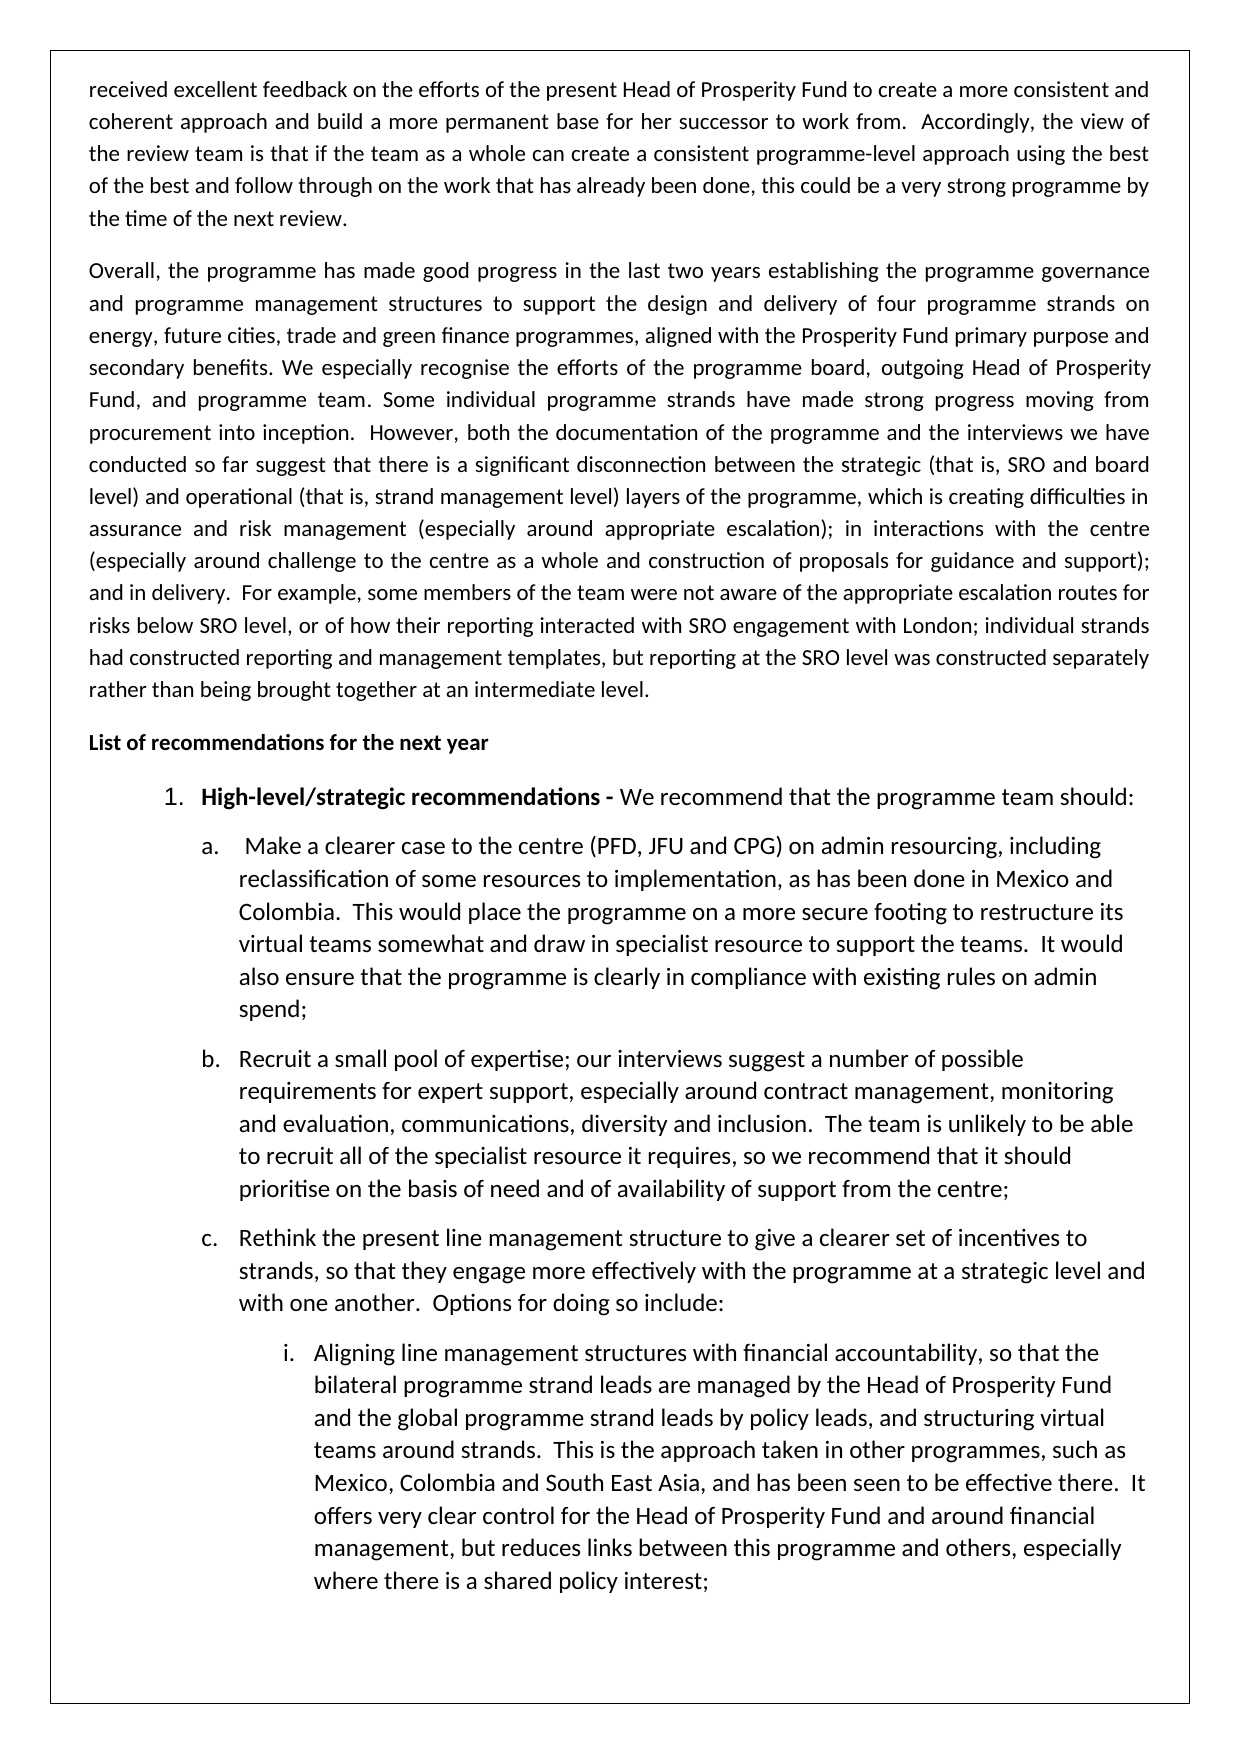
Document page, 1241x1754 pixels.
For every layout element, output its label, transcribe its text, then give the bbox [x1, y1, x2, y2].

list High-level/strategic recommendations - We recommend that the programme team should: [164, 781, 1152, 812]
text Overall, the programme has made good progress in the last two years establishing the programme governance and programme management structures to support the design and delivery of four programme strands on energy, future cities, trade and green finance programmes, aligned with the Prosperity Fund primary purpose and secondary benefits. We especially recognise the efforts of the programme board, outgoing Head of Prosperity Fund, and programme team. Some individual programme strands have made strong progress moving from procurement into inception. However, both the documentation of the programme and the interviews we have conducted so far suggest that there is a significant disconnection between the strategic (that is, SRO and board level) and operational (that is, strand management level) layers of the programme, which is creating difficulties in assurance and risk management (especially around appropriate escalation); in interactions with the centre (especially around challenge to the centre as a whole and construction of proposals for guidance and support); and in delivery. For example, some members of the team were not aware of the appropriate escalation routes for risks below SRO level, or of how their reporting interacted with SRO engagement with London; individual strands had constructed reporting and management templates, but reporting at the SRO level was constructed separately rather than being brought together at an intermediate level. [89, 257, 1152, 703]
list Recruit a small pool of expertise; our interviews suggest a number of possible requirements for expert support, especially around contract management, monitoring and evaluation, communications, diversity and inclusion. The team is unlikely to be able to recruit all of the specialist resource it requires, so we recommend that it should prioritise on the basis of need and of availability of support from the centre; [201, 1043, 1152, 1204]
list Make a clearer case to the centre (PFD, JFU and CPG) on admin resourcing, including reclassification of some resources to implementation, as has been done in Mexico and Colombia. This would place the programme on a more secure footing to restructure its virtual teams somewhat and draw in specialist resource to support the teams. It would also ensure that the programme is clearly in compliance with existing rules on admin spend; [201, 830, 1152, 1024]
text List of recommendations for the next year [89, 728, 1152, 756]
list Aligning line management structures with financial accountability, so that the bilateral programme strand leads are managed by the Head of Prosperity Fund and the global programme strand leads by policy leads, and structuring virtual teams around strands. This is the approach taken in other programmes, such as Mexico, Colombia and South East Asia, and has been seen to be effective there. It offers very clear control for the Head of Prosperity Fund and around financial management, but reduces links between this programme and others, especially where there is a shared policy interest; [295, 1337, 1152, 1596]
list Rethink the present line management structure to give a clearer set of incentives to strands, so that they engage more effectively with the programme at a strategic level and with one another. Options for doing so include: [201, 1222, 1152, 1318]
text received excellent feedback on the efforts of the present Head of Prosperity Fund to create a more consistent and coherent approach and build a more permanent base for her successor to work from. Accordingly, the view of the review team is that if the team as a whole can create a consistent programme-level approach using the best of the best and follow through on the work that has already been done, this could be a very strong programme by the time of the next review. [89, 75, 1152, 232]
